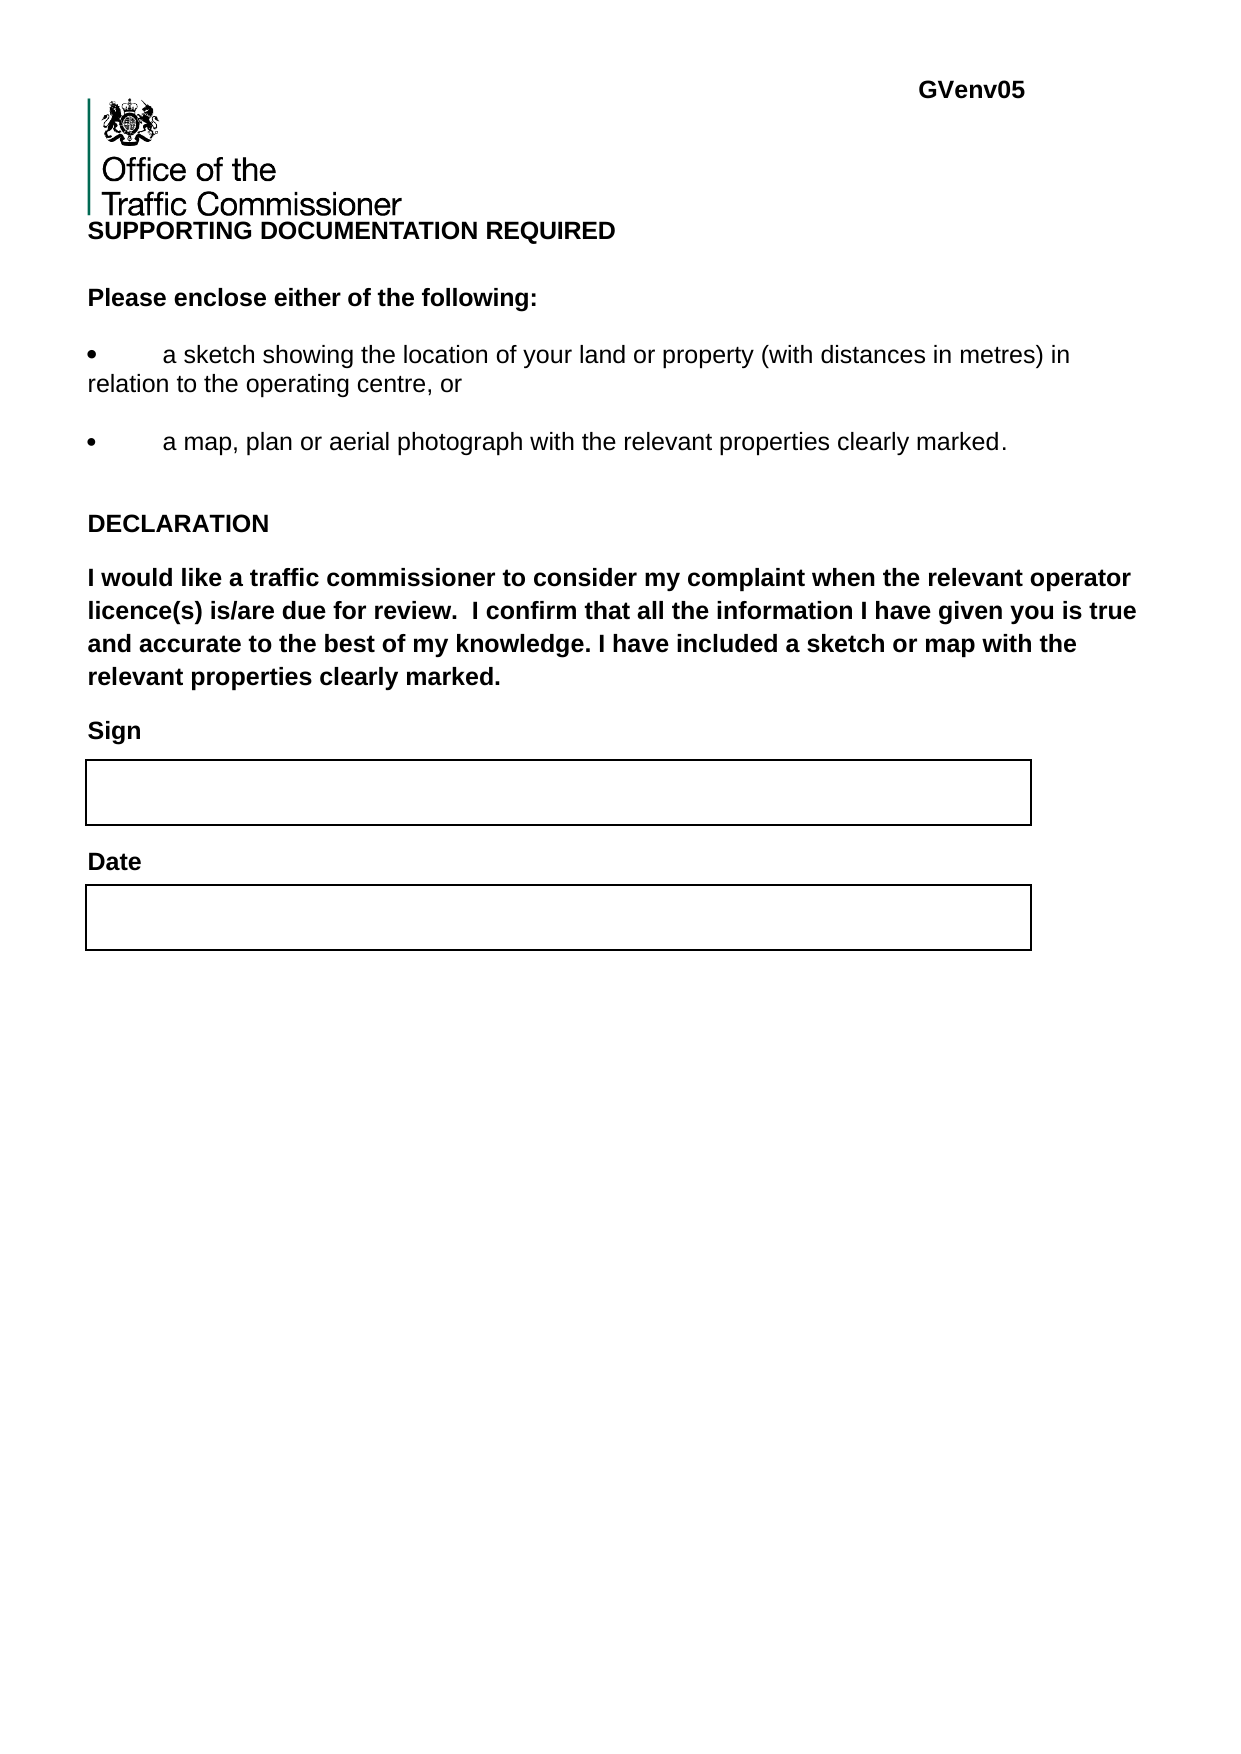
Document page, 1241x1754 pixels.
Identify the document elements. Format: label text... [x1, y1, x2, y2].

subtitle SUPPORTING DOCUMENTATION REQUIRED [87, 216, 1150, 283]
list a sketch showing the location of your land or property (with distances in metres) in relation to the operating centre, or [87, 340, 1083, 398]
text Sign [87, 716, 1150, 745]
text Date [87, 847, 1150, 876]
text DECLARATION [87, 509, 1150, 538]
list a map, plan or aerial photograph with the relevant properties clearly marked. [87, 427, 1083, 455]
subtitle Please enclose either of the following: [87, 283, 1150, 312]
text I would like a traffic commissioner to consider my complaint when the relevant operator licence(s) is/are due for review. I confirm that all the information I have given you is true and accurate to the best of my knowledge. I have included a sketch or map with the relevant properties clearly marked. [87, 563, 1150, 691]
